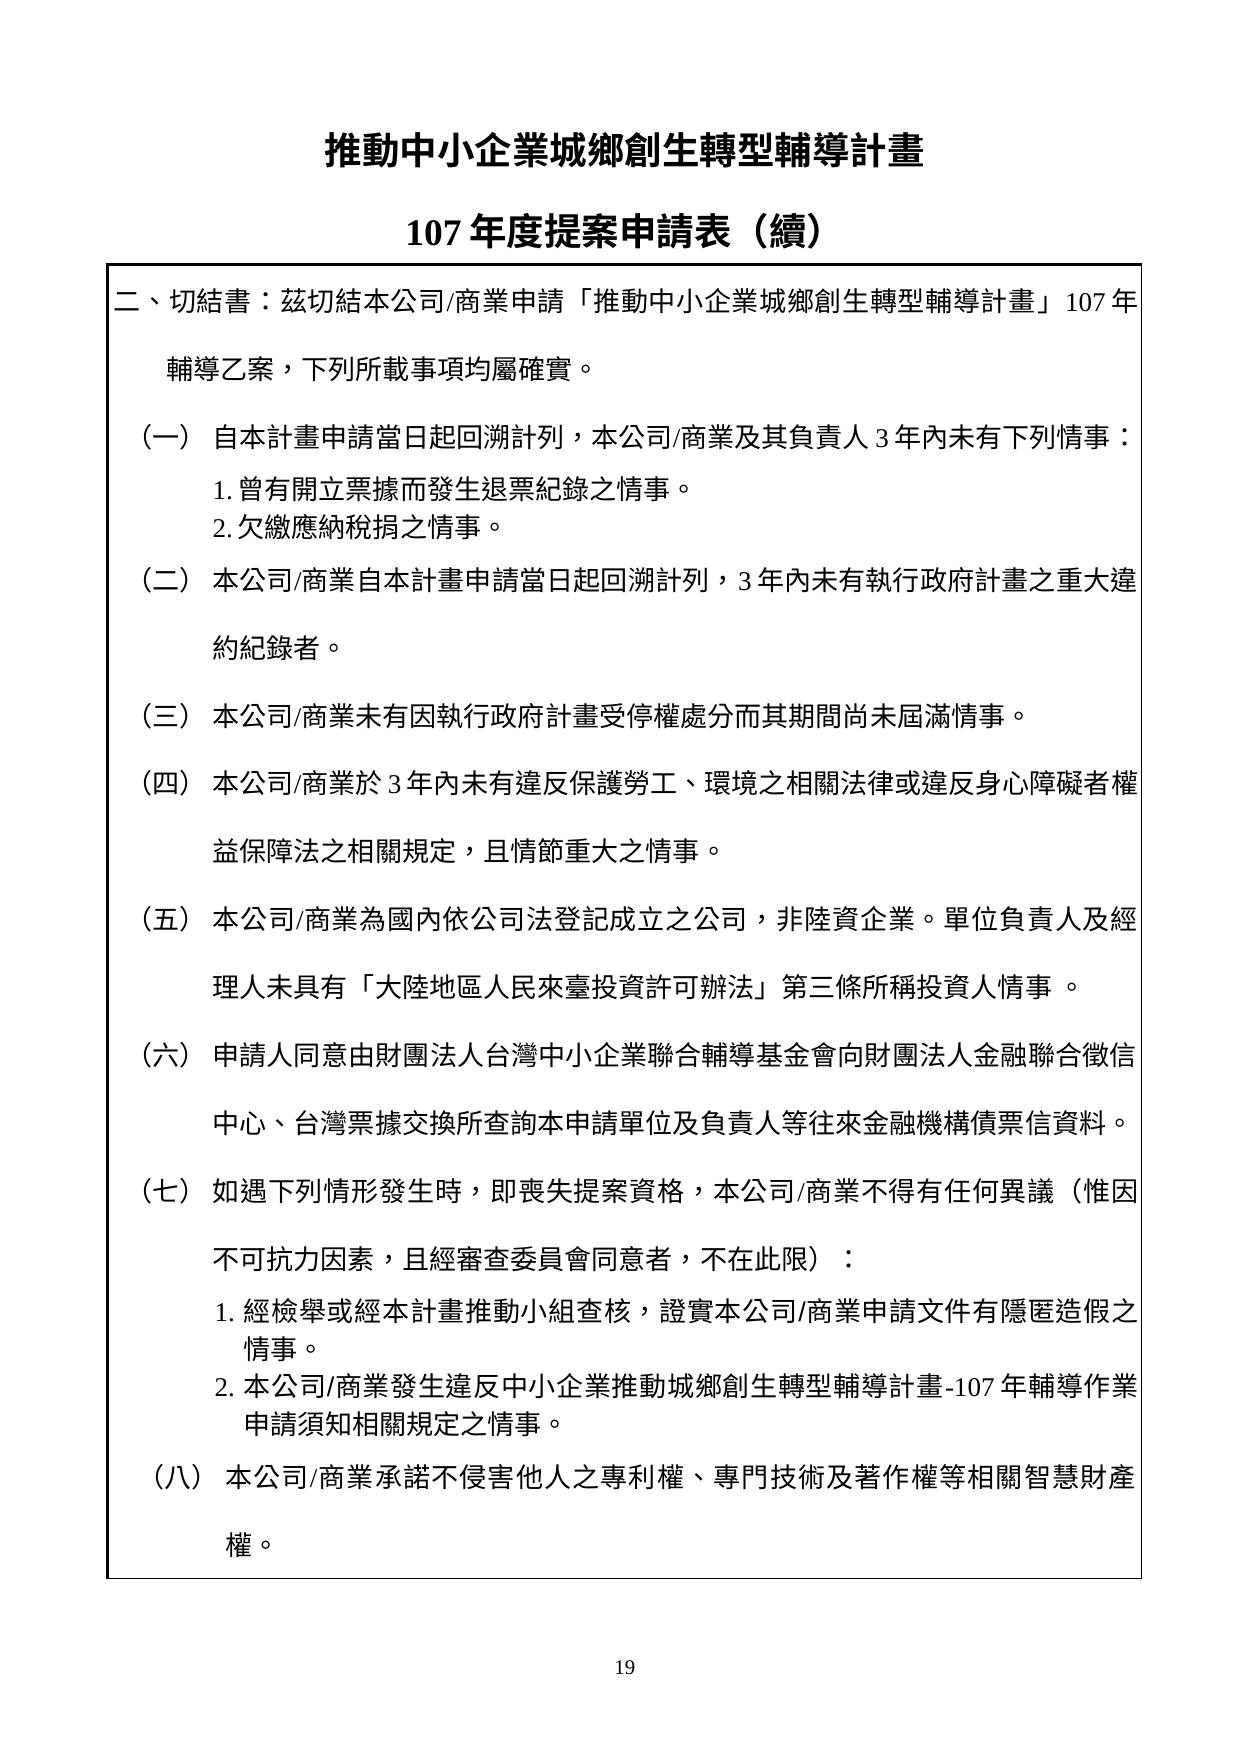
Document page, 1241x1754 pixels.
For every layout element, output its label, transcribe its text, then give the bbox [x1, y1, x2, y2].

text 推動中小企業城鄉創生轉型輔導計畫 [112, 114, 1137, 182]
text 107年度提案申請表（續） [112, 195, 1137, 263]
table_header 二、切結書：茲切結本公司/商業申請「推動中小企業城鄉創生轉型輔導計畫」107年輔導乙案，下列所載事項均屬確實。 自本計畫申請當日起回溯計列，本公司/商業及其負責人3年內未有下列情事： 曾有開立票據而發生退票紀錄之情事。 欠繳應納稅捐之情事。 本公司/商業自本計畫申請當日起回溯計列，3年內未有執行政府計畫之重大違約紀錄者。 本公司/商業未有因執行政府計畫受停權處分而其期間尚未屆滿情事。 本公司/商業於3年內未有違反保護勞工、環境之相關法律或違反身心障礙者權益保障法之相關規定，且情節重大之情事。 本公司/商業為國內依公司法登記成立之公司，非陸資企業。單位負責人及經理人未具有「大陸地區人民來臺投資許可辦法」第三條所稱投資人情事 。 申請人同意由財團法人台灣中小企業聯合輔導基金會向財團法人金融聯合徵信中心、台灣票據交換所查詢本申請單位及負責人等往來金融機構債票信資料。 如遇下列情形發生時，即喪失提案資格，本公司/商業不得有任何異議（惟因不可抗力因素，且經審查委員會同意者，不在此限）： 經檢舉或經本計畫推動小組查核，證實本公司/商業申請文件有隱匿造假之情事。 本公司/商業發生違反中小企業推動城鄉創生轉型輔導計畫-107年輔導作業申請須知相關規定之情事。 本公司/商業承諾不侵害他人之專利權、專門技術及著作權等相關智慧財產權。 三、提案單位過去3年內曾接受經濟部或其他政府相關計畫之輔導者，載明以下資訊(本次提案計畫不用列述，若無，請於計畫名稱欄位中填入「無」，表列不敷使用請另紙列出)： [109, 266, 1141, 1577]
